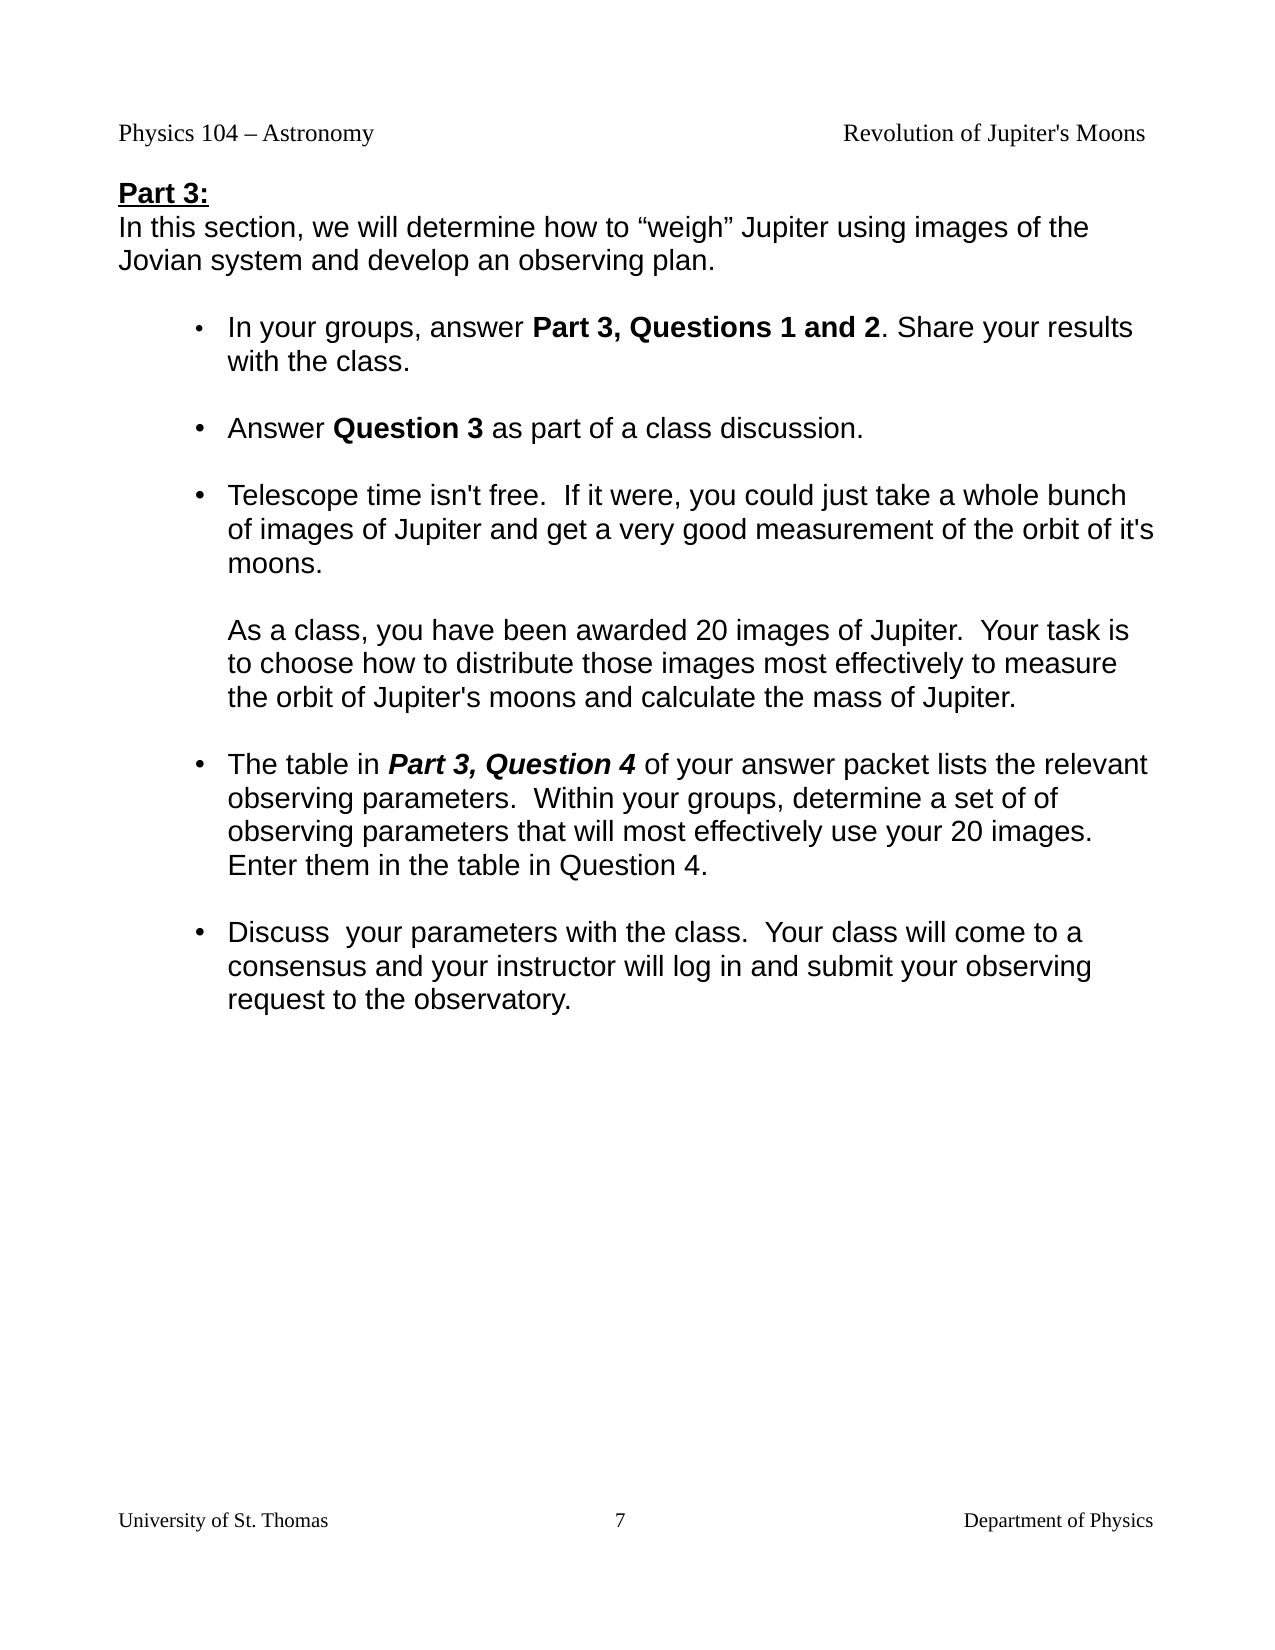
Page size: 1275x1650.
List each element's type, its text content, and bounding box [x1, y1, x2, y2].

text Part 3: [118, 176, 1157, 210]
text In this section, we will determine how to “weigh” Jupiter using images of the Jovian system and develop an observing plan. [118, 210, 1157, 277]
list Telescope time isn't free. If it were, you could just take a whole bunch of images of Jupiter and get a very good measurement of the orbit of it's moons. [195, 478, 1157, 579]
list Answer Question 3 as part of a class discussion. [195, 411, 1157, 445]
list In your groups, answer Part 3, Questions 1 and 2. Share your results with the class. [195, 311, 1157, 378]
list Discuss your parameters with the class. Your class will come to a consensus and your instructor will log in and submit your observing request to the observatory. [195, 915, 1157, 1016]
list The table in Part 3, Question 4 of your answer packet lists the relevant observing parameters. Within your groups, determine a set of of observing parameters that will most effectively use your 20 images. Enter them in the table in Question 4. [195, 747, 1157, 881]
list As a class, you have been awarded 20 images of Jupiter. Your task is to choose how to distribute those images most effectively to measure the orbit of Jupiter's moons and calculate the mass of Jupiter. [195, 613, 1157, 713]
